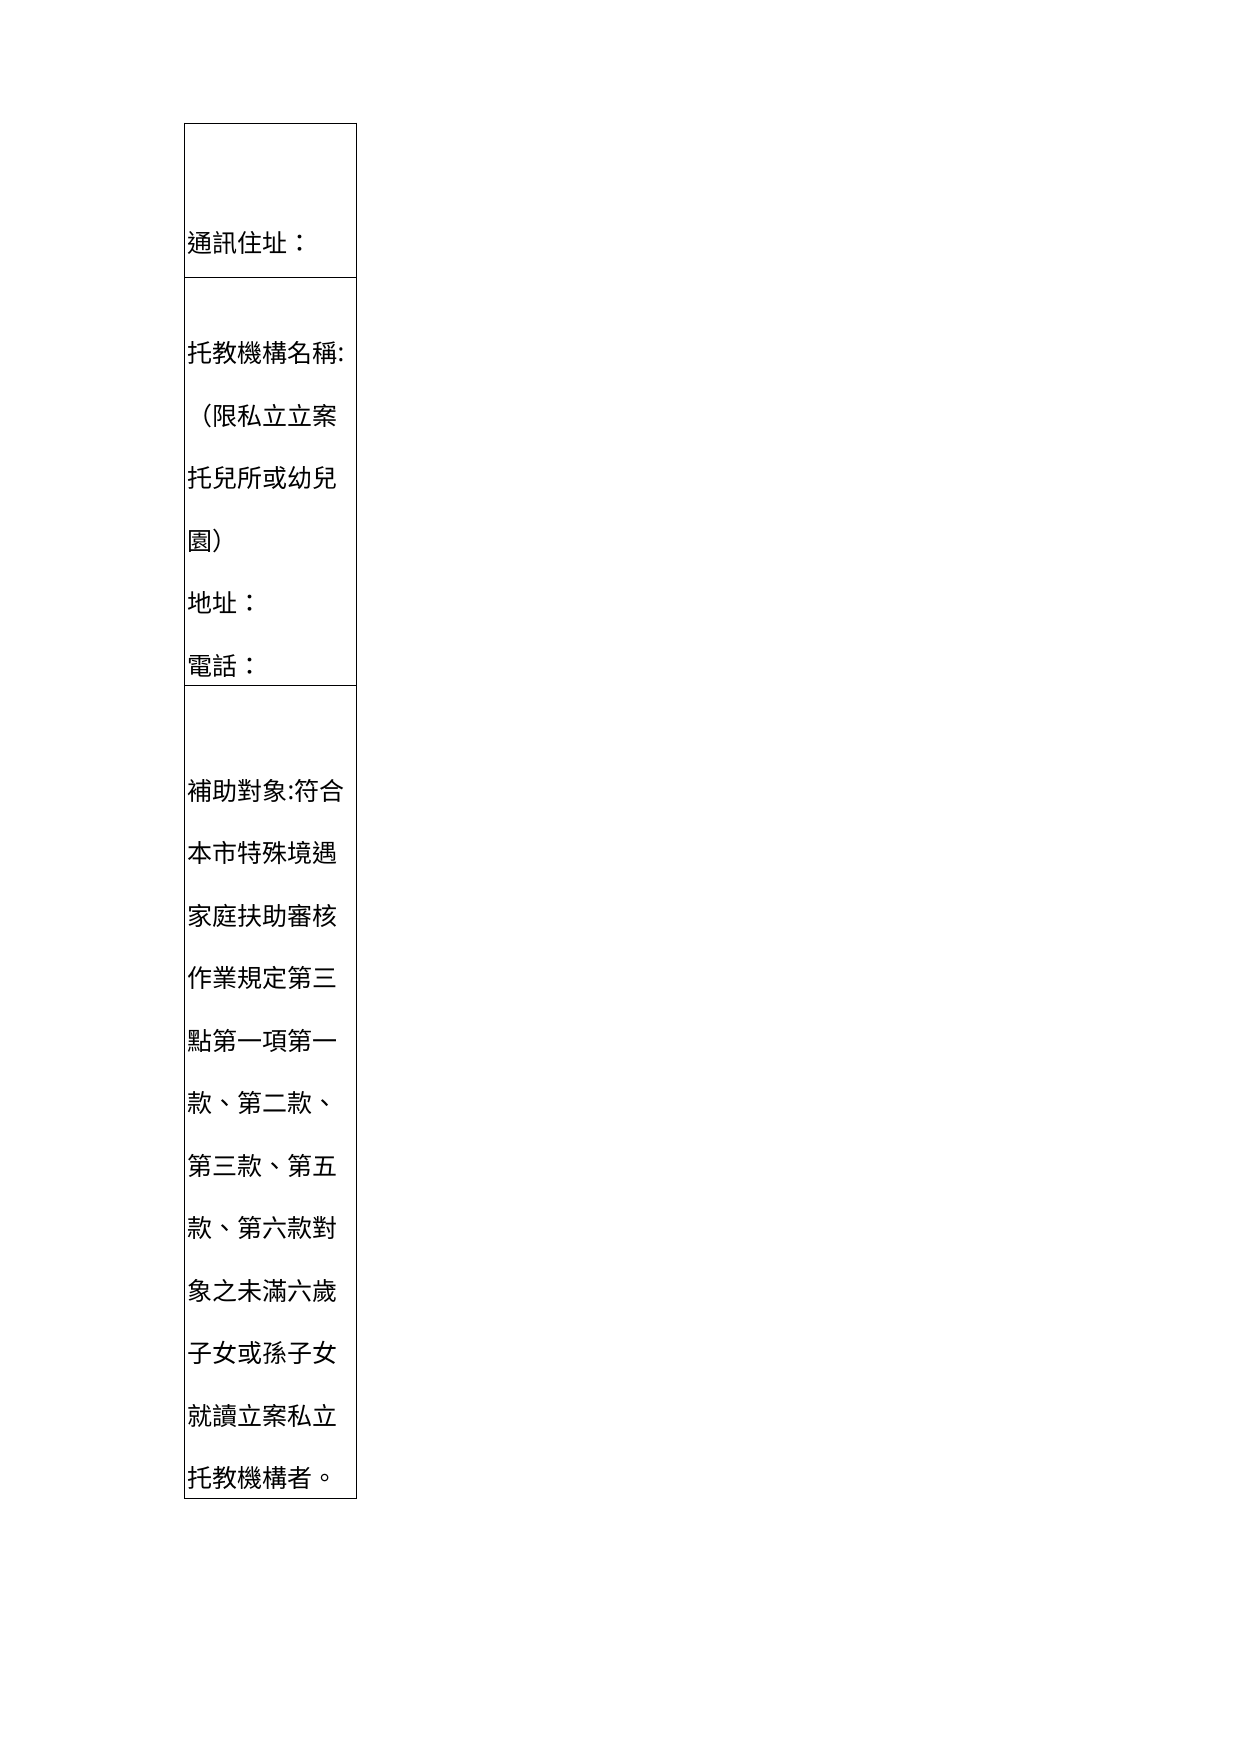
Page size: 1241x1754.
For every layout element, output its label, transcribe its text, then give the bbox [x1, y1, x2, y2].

table_cell 托教機構名稱: （限私立立案托兒所或幼兒園） 地址： 電話： [185, 278, 356, 685]
table_cell 通訊住址： [185, 124, 356, 277]
table_cell 補助對象:符合本市特殊境遇家庭扶助審核作業規定第三點第一項第一款、第二款、第三款、第五款、第六款對象之未滿六歲子女或孫子女就讀立案私立托教機構者。 [185, 686, 356, 1498]
